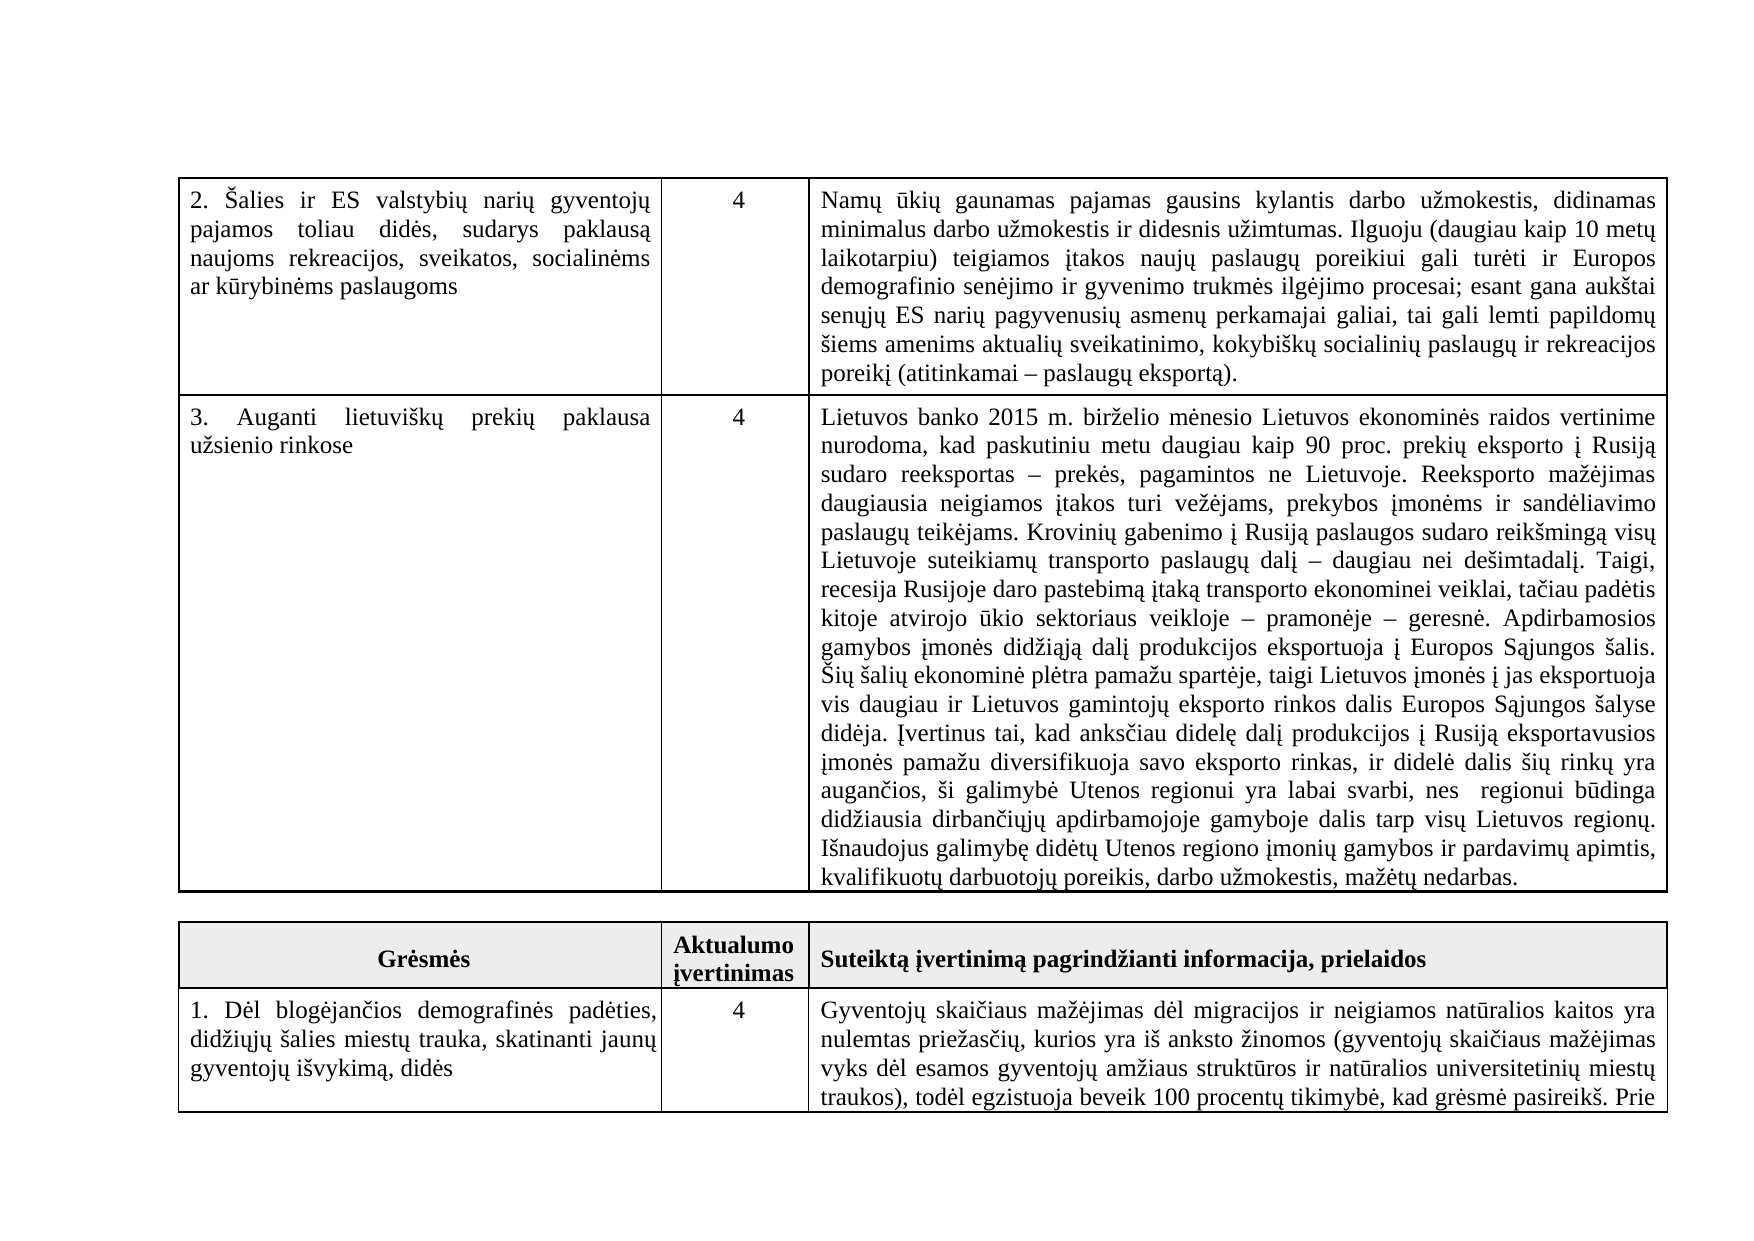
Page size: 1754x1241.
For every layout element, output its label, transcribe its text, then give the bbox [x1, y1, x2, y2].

table_cell 2. Šalies ir ES valstybių narių gyventojų pajamos toliau didės, sudarys paklausą naujoms rekreacijos, sveikatos, socialinėms ar kūrybinėms paslaugoms [180, 179, 661, 394]
table_cell 4 [662, 989, 808, 1111]
table_cell Lietuvos banko 2015 m. birželio mėnesio Lietuvos ekonominės raidos vertinime nurodoma, kad paskutiniu metu daugiau kaip 90 proc. prekių eksporto į Rusiją sudaro reeksportas – prekės, pagamintos ne Lietuvoje. Reeksporto mažėjimas daugiausia neigiamos įtakos turi vežėjams, prekybos įmonėms ir sandėliavimo paslaugų teikėjams. Krovinių gabenimo į Rusiją paslaugos sudaro reikšmingą visų Lietuvoje suteikiamų transporto paslaugų dalį – daugiau nei dešimtadalį. Taigi, recesija Rusijoje daro pastebimą įtaką transporto ekonominei veiklai, tačiau padėtis kitoje atvirojo ūkio sektoriaus veikloje – pramonėje – geresnė. Apdirbamosios gamybos įmonės didžiąją dalį produkcijos eksportuoja į Europos Sąjungos šalis. Šių šalių ekonominė plėtra pamažu spartėje, taigi Lietuvos įmonės į jas eksportuoja vis daugiau ir Lietuvos gamintojų eksporto rinkos dalis Europos Sąjungos šalyse didėja. Įvertinus tai, kad anksčiau didelę dalį produkcijos į Rusiją eksportavusios įmonės pamažu diversifikuoja savo eksporto rinkas, ir didelė dalis šių rinkų yra augančios, ši galimybė Utenos regionui yra labai svarbi, nes regionui būdinga didžiausia dirbančiųjų apdirbamojoje gamyboje dalis tarp visų Lietuvos regionų. Išnaudojus galimybę didėtų Utenos regiono įmonių gamybos ir pardavimų apimtis, kvalifikuotų darbuotojų poreikis, darbo užmokestis, mažėtų nedarbas. [810, 396, 1666, 890]
table_header Aktualumo įvertinimas [662, 923, 808, 987]
table_cell Namų ūkių gaunamas pajamas gausins kylantis darbo užmokestis, didinamas minimalus darbo užmokestis ir didesnis užimtumas. Ilguoju (daugiau kaip 10 metų laikotarpiu) teigiamos įtakos naujų paslaugų poreikiui gali turėti ir Europos demografinio senėjimo ir gyvenimo trukmės ilgėjimo procesai; esant gana aukštai senųjų ES narių pagyvenusių asmenų perkamajai galiai, tai gali lemti papildomų šiems amenims aktualių sveikatinimo, kokybiškų socialinių paslaugų ir rekreacijos poreikį (atitinkamai – paslaugų eksportą). [810, 179, 1666, 394]
table_header Suteiktą įvertinimą pagrindžianti informacija, prielaidos [810, 923, 1666, 987]
table_cell 3. Auganti lietuviškų prekių paklausa užsienio rinkose [180, 396, 661, 890]
table_cell 4 [662, 179, 808, 394]
table_cell Gyventojų skaičiaus mažėjimas dėl migracijos ir neigiamos natūralios kaitos yra nulemtas priežasčių, kurios yra iš anksto žinomos (gyventojų skaičiaus mažėjimas vyks dėl esamos gyventojų amžiaus struktūros ir natūralios universitetinių miestų traukos), todėl egzistuoja beveik 100 procentų tikimybė, kad grėsmė pasireikš. Prie [809, 989, 1667, 1111]
table_header Grėsmės [180, 923, 661, 987]
table_cell 1. Dėl blogėjančios demografinės padėties, didžiųjų šalies miestų trauka, skatinanti jaunų gyventojų išvykimą, didės [179, 989, 661, 1111]
table_cell 4 [662, 396, 808, 890]
